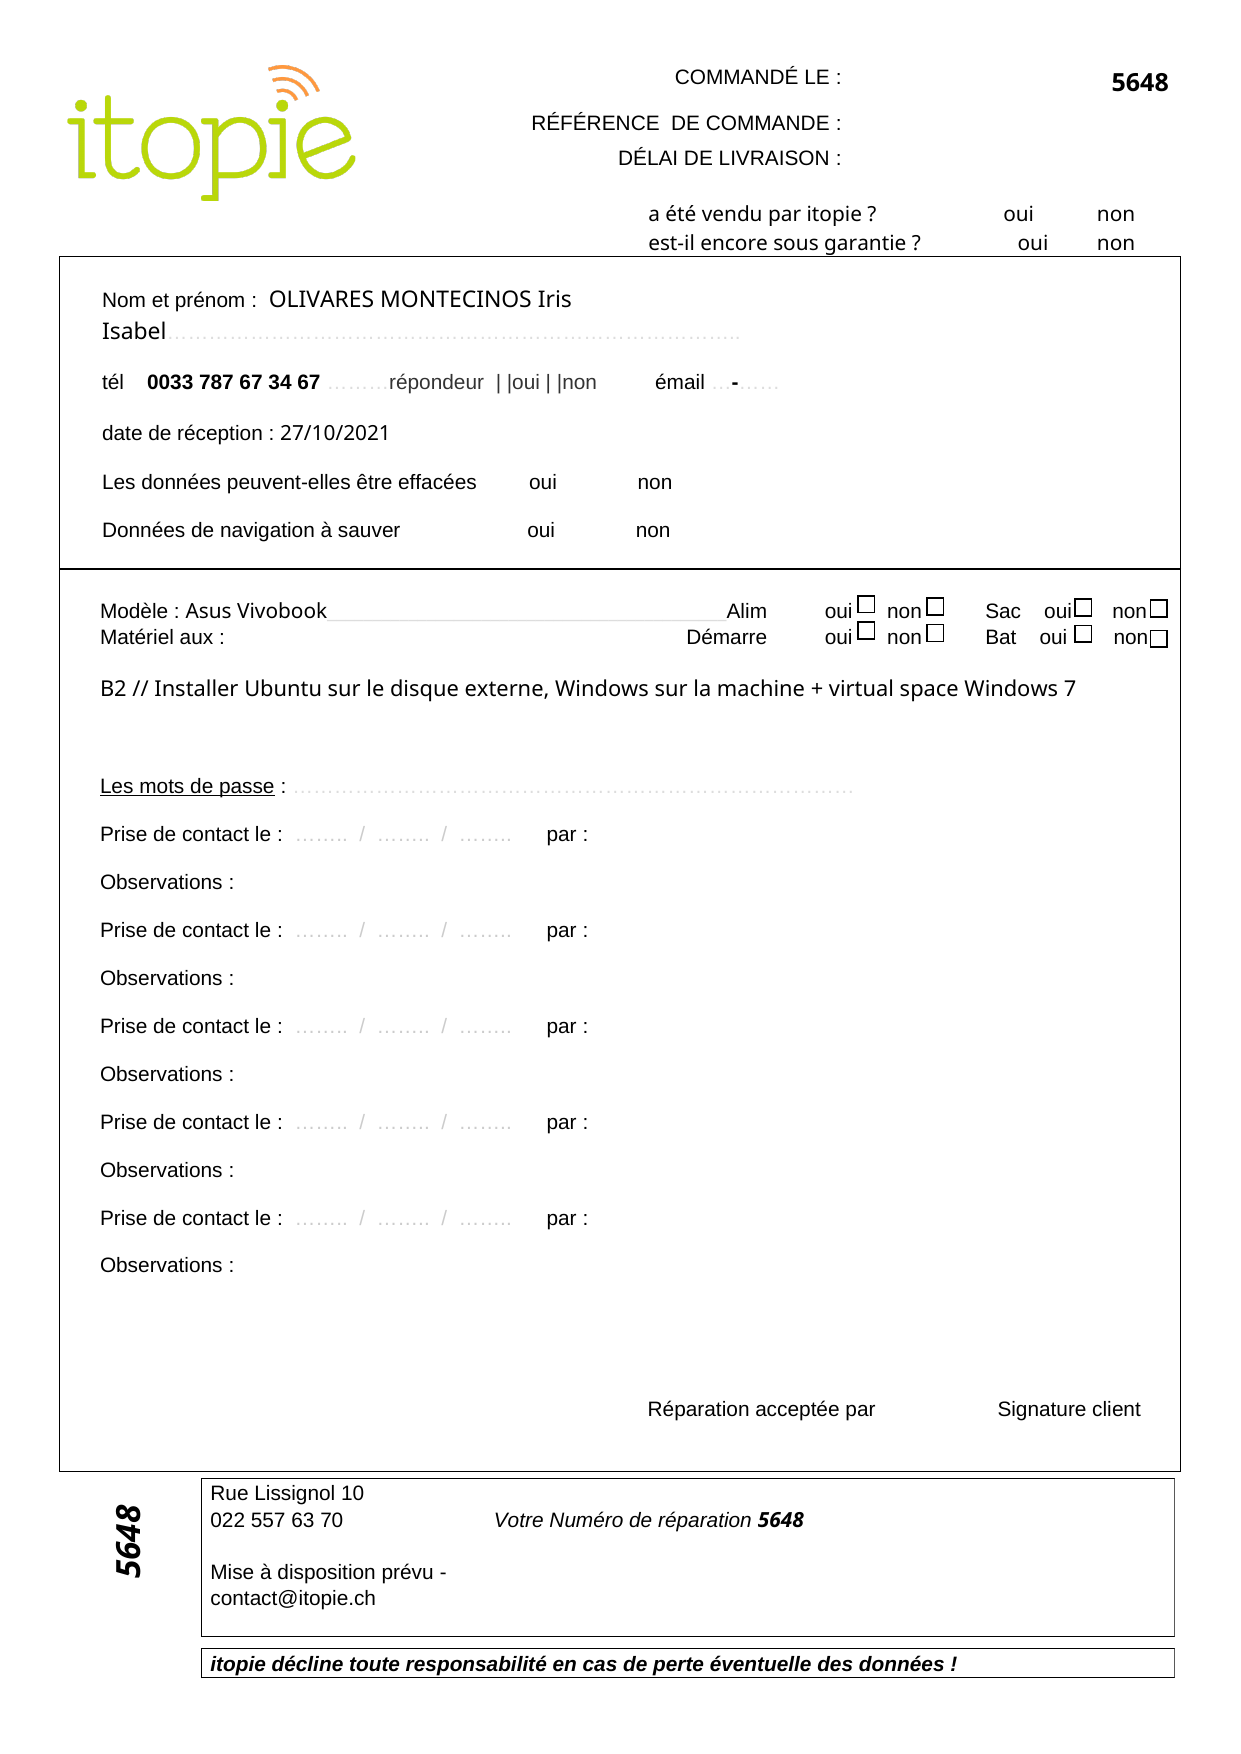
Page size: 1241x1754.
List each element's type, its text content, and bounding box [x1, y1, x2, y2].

text Matériel aux : Démarre oui non Bat oui non [60, 621, 1180, 648]
text Prise de contact le : …….. / …….. / …….. par : [60, 1106, 1180, 1133]
text Modèle : Asus Vivobook Alim oui non Sac oui non [879, 593, 925, 621]
text Données de navigation à sauver oui non [60, 515, 1180, 542]
table_cell [847, 140, 1180, 175]
text Modèle : Asus Vivobook Alim oui non Sac oui non [948, 593, 1180, 621]
table_cell RÉFÉRENCE DE COMMANDE : [490, 105, 847, 140]
text Les données peuvent-elles être effacées oui non [60, 467, 1180, 494]
text a été vendu par itopie ? oui non [59, 199, 1181, 228]
text Prise de contact le : …….. / …….. / …….. par : [60, 1202, 1180, 1229]
text est-il encore sous garantie ? oui non [59, 228, 1181, 256]
text Les mots de passe : ……………………………………………………………………… [60, 771, 1180, 798]
text Prise de contact le : …….. / …….. / …….. par : [60, 915, 1180, 942]
text B2 // Installer Ubuntu sur le disque externe, Windows sur la machine + virtual space Windows 7 [60, 669, 1180, 702]
table_cell DÉLAI DE LIVRAISON : [490, 140, 847, 175]
text Observations : [60, 963, 1180, 990]
picture [67, 65, 356, 201]
text Observations : [60, 867, 1180, 894]
text Modèle : Asus Vivobook Alim oui non Sac oui non [60, 593, 856, 621]
table_header COMMANDÉ LE : [490, 59, 847, 104]
table_cell [847, 105, 1180, 140]
text date de réception : 27/10/2021 [60, 414, 1180, 446]
text Observations : [60, 1154, 1180, 1181]
text tél 0033 787 67 34 67 ………répondeur | |oui | |non émail …-…… [60, 367, 1180, 394]
text Nom et prénom : OLIVARES MONTECINOS Iris Isabel……………………………………………………………………….. [60, 280, 1180, 346]
text Observations : [60, 1250, 1180, 1277]
text Réparation acceptée par Signature client [60, 1394, 1180, 1421]
text Prise de contact le : …….. / …….. / …….. par : [60, 1011, 1180, 1038]
text Observations : [60, 1058, 1180, 1086]
table_header 5648 [847, 59, 1180, 104]
table_header Rue Lissignol 10 022 557 63 70 Votre Numéro de réparation 5648 Mise à disposition prévu - contact@itopie.ch [195, 1472, 1180, 1642]
table_header 5648 [59, 1472, 195, 1684]
table_cell itopie décline toute responsabilité en cas de perte éventuelle des données ! [195, 1643, 1180, 1684]
text Prise de contact le : …….. / …….. / …….. par : [60, 819, 1180, 846]
